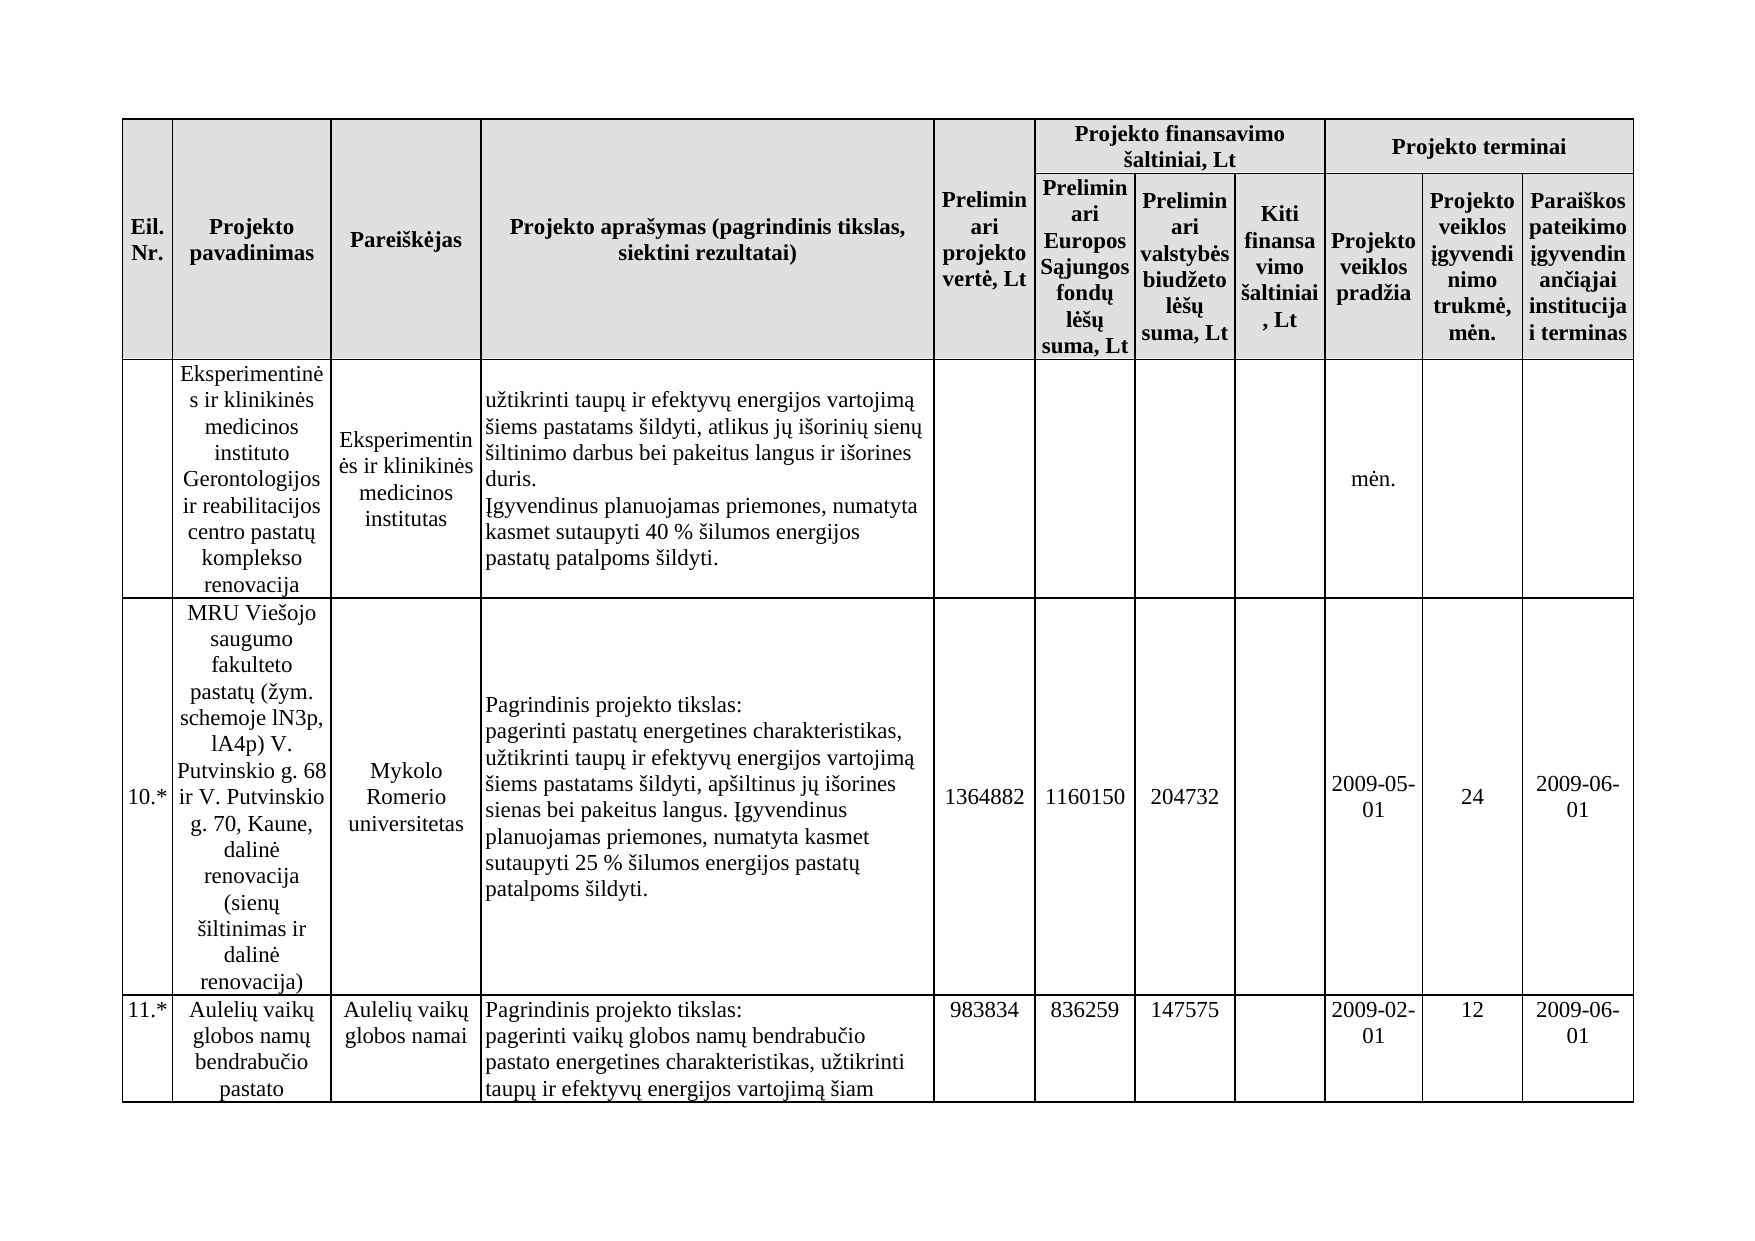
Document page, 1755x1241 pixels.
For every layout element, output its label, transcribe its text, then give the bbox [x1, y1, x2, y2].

table_header Projekto aprašymas (pagrindinis tikslas, siektini rezultatai) [482, 120, 933, 358]
table_cell 2009-02-01 [1326, 996, 1422, 1101]
table_cell užtikrinti taupų ir efektyvų energijos vartojimą šiems pastatams šildyti, atlikus jų išorinių sienų šiltinimo darbus bei pakeitus langus ir išorines duris. Įgyvendinus planuojamas priemones, numatyta kasmet sutaupyti 40 % šilumos energijos pastatų patalpoms šildyti. [482, 360, 933, 597]
table_cell mėn. [1326, 360, 1422, 597]
table_header Projekto pavadinimas [173, 120, 330, 358]
table_cell 147575 [1136, 996, 1234, 1101]
table_cell Pagrindinis projekto tikslas: pagerinti pastatų energetines charakteristikas, užtikrinti taupų ir efektyvų energijos vartojimą šiems pastatams šildyti, apšiltinus jų išorines sienas bei pakeitus langus. Įgyvendinus planuojamas priemones, numatyta kasmet sutaupyti 25 % šilumos energijos pastatų patalpoms šildyti. [482, 599, 933, 994]
table_cell [1136, 360, 1234, 597]
table_cell 983834 [935, 996, 1034, 1101]
table_cell 204732 [1136, 599, 1234, 994]
table_cell 12 [1423, 996, 1522, 1101]
table_cell Pagrindinis projekto tikslas: pagerinti vaikų globos namų bendrabučio pastato energetines charakteristikas, užtikrinti taupų ir efektyvų energijos vartojimą šiam [482, 996, 933, 1101]
table_cell Eksperimentinės ir klinikinės medicinos institutas [332, 360, 480, 597]
table_header Pareiškėjas [332, 120, 480, 358]
table_cell Mykolo Romerio universitetas [332, 599, 480, 994]
table_cell [935, 360, 1034, 597]
table_cell Projekto veiklos įgyvendinimo trukmė, mėn. [1423, 174, 1522, 358]
table_cell 2009-06-01 [1523, 996, 1633, 1101]
table_cell Kiti finansavimo šaltiniai, Lt [1236, 174, 1324, 358]
table_cell [1036, 360, 1134, 597]
table_cell 1364882 [935, 599, 1034, 994]
table_cell 1160150 [1036, 599, 1134, 994]
table_cell [1236, 599, 1324, 994]
table_cell 2009-06-01 [1523, 599, 1633, 994]
table_cell Paraiškos pateikimo įgyvendinančiąjai institucijai terminas [1523, 174, 1633, 358]
table_cell 11.* [123, 996, 172, 1101]
table_cell [1523, 360, 1633, 597]
table_cell Projekto veiklos pradžia [1326, 174, 1422, 358]
table_cell Preliminari valstybės biudžeto lėšų suma, Lt [1136, 174, 1234, 358]
table_cell [1236, 360, 1324, 597]
table_cell 836259 [1036, 996, 1134, 1101]
table_header Projekto terminai [1326, 120, 1633, 172]
table_cell Preliminari Europos Sąjungos fondų lėšų suma, Lt [1036, 174, 1134, 358]
table_cell Aulelių vaikų globos namai [332, 996, 480, 1101]
table_cell 2009-05-01 [1326, 599, 1422, 994]
table_cell Eksperimentinės ir klinikinės medicinos instituto Gerontologijos ir reabilitacijos centro pastatų komplekso renovacija [173, 360, 330, 597]
table_cell Aulelių vaikų globos namų bendrabučio pastato [173, 996, 330, 1101]
table_header Eil. Nr. [123, 120, 172, 358]
table_cell MRU Viešojo saugumo fakulteto pastatų (žym. schemoje lN3p, lA4p) V. Putvinskio g. 68 ir V. Putvinskio g. 70, Kaune, dalinė renovacija (sienų šiltinimas ir dalinė renovacija) [173, 599, 330, 994]
table_cell 10.* [123, 599, 172, 994]
table_header Preliminari projekto vertė, Lt [935, 120, 1034, 358]
table_cell [1236, 996, 1324, 1101]
table_cell [123, 360, 172, 597]
table_cell 24 [1423, 599, 1522, 994]
table_cell [1423, 360, 1522, 597]
table_header Projekto finansavimo šaltiniai, Lt [1036, 120, 1324, 172]
